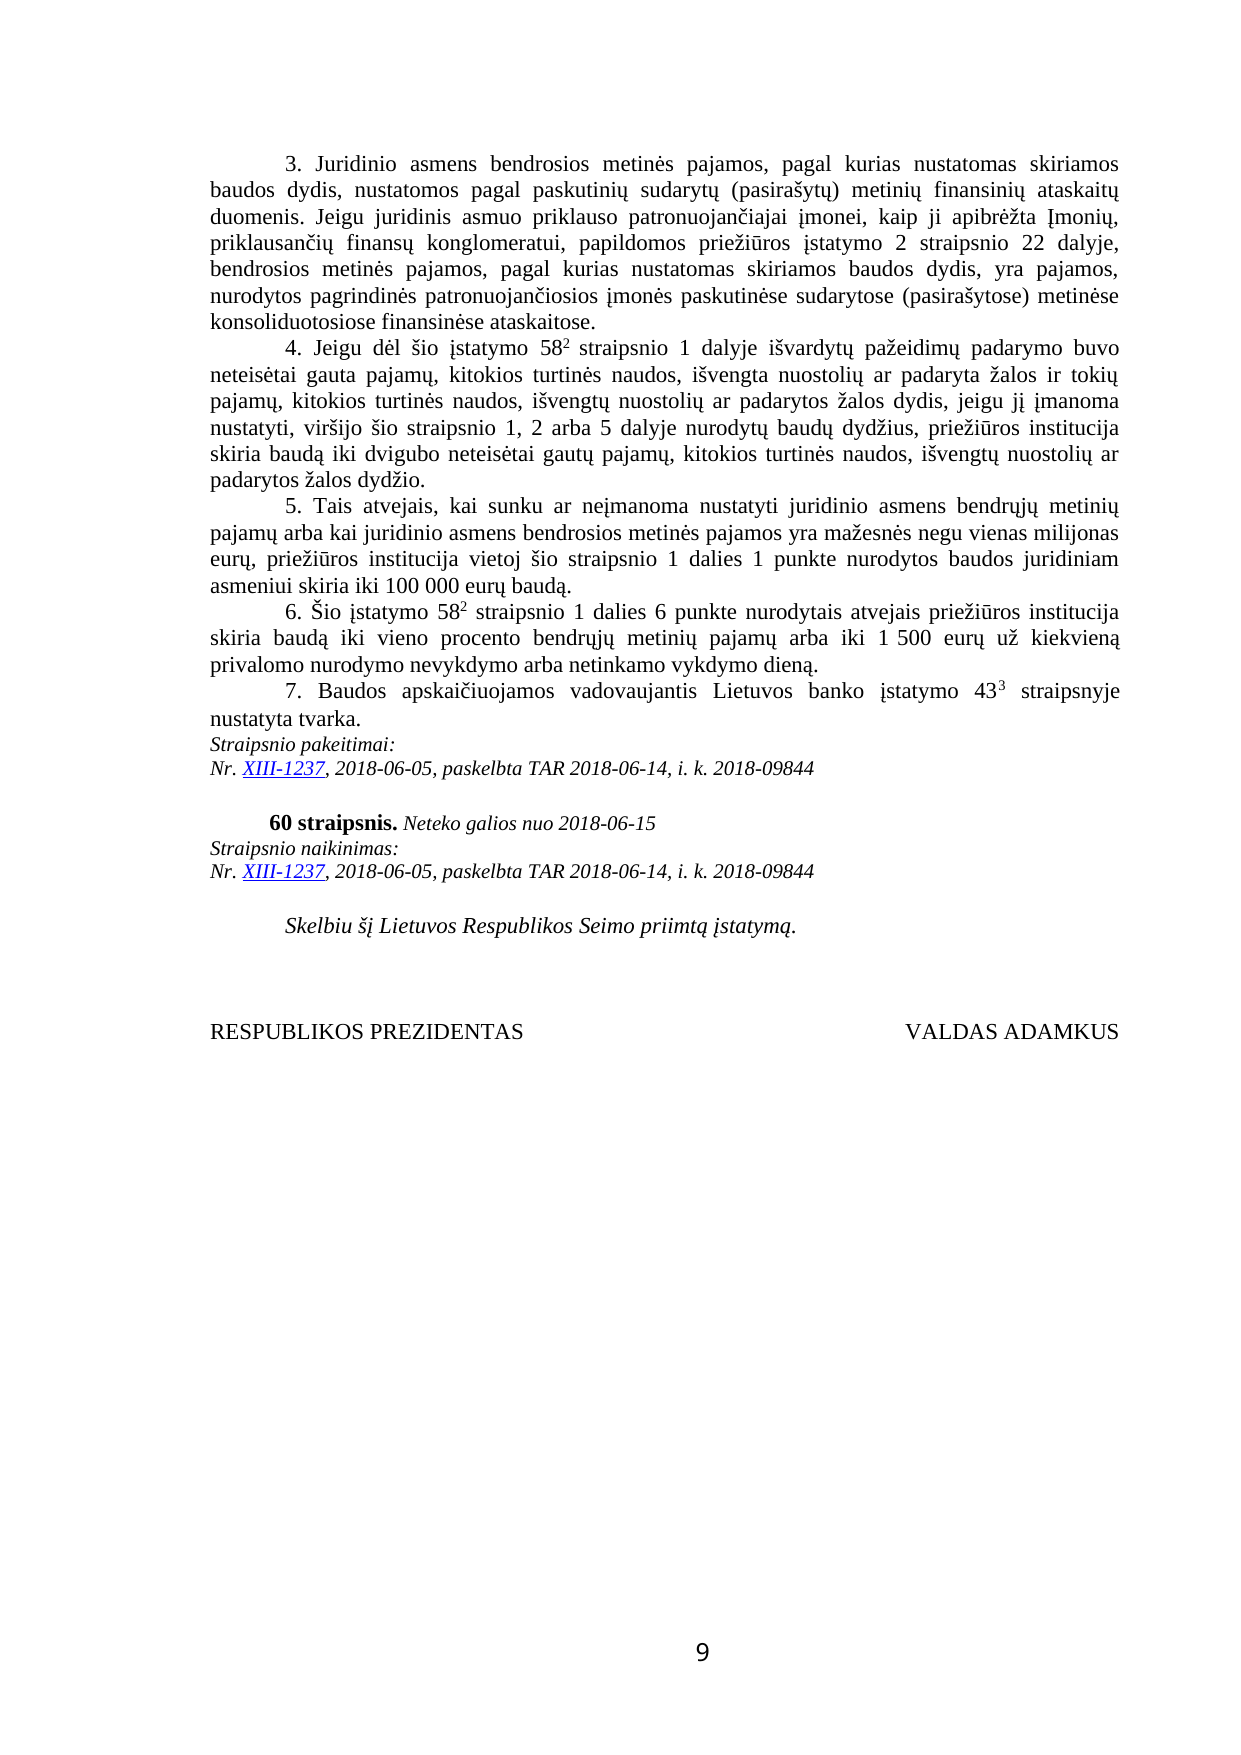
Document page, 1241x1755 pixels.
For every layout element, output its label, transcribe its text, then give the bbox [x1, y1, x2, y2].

text RESPUBLIKOS PREZIDENTAS VALDAS ADAMKUS [210, 1018, 1120, 1044]
text 3. Juridinio asmens bendrosios metinės pajamos, pagal kurias nustatomas skiriamos baudos dydis, nustatomos pagal paskutinių sudarytų (pasirašytų) metinių finansinių ataskaitų duomenis. Jeigu juridinis asmuo priklauso patronuojančiajai įmonei, kaip ji apibrėžta Įmonių, priklausančių finansų konglomeratui, papildomos priežiūros įstatymo 2 straipsnio 22 dalyje, bendrosios metinės pajamos, pagal kurias nustatomas skiriamos baudos dydis, yra pajamos, nurodytos pagrindinės patronuojančiosios įmonės paskutinėse sudarytose (pasirašytose) metinėse konsoliduotosiose finansinėse ataskaitose. [210, 150, 1120, 334]
text 6. Šio įstatymo 582 straipsnio 1 dalies 6 punkte nurodytais atvejais priežiūros institucija skiria baudą iki vieno procento bendrųjų metinių pajamų arba iki 1 500 eurų už kiekvieną privalomo nurodymo nevykdymo arba netinkamo vykdymo dieną. [210, 598, 1120, 677]
text Straipsnio pakeitimai: [210, 732, 1120, 756]
text Nr. XIII-1237, 2018-06-05, paskelbta TAR 2018-06-14, i. k. 2018-09844 [210, 756, 1120, 780]
text 4. Jeigu dėl šio įstatymo 582 straipsnio 1 dalyje išvardytų pažeidimų padarymo buvo neteisėtai gauta pajamų, kitokios turtinės naudos, išvengta nuostolių ar padaryta žalos ir tokių pajamų, kitokios turtinės naudos, išvengtų nuostolių ar padarytos žalos dydis, jeigu jį įmanoma nustatyti, viršijo šio straipsnio 1, 2 arba 5 dalyje nurodytų baudų dydžius, priežiūros institucija skiria baudą iki dvigubo neteisėtai gautų pajamų, kitokios turtinės naudos, išvengtų nuostolių ar padarytos žalos dydžio. [210, 334, 1120, 493]
text 60 straipsnis. Neteko galios nuo 2018-06-15 [210, 809, 1120, 835]
text 5. Tais atvejais, kai sunku ar neįmanoma nustatyti juridinio asmens bendrųjų metinių pajamų arba kai juridinio asmens bendrosios metinės pajamos yra mažesnės negu vienas milijonas eurų, priežiūros institucija vietoj šio straipsnio 1 dalies 1 punkte nurodytos baudos juridiniam asmeniui skiria iki 100 000 eurų baudą. [210, 493, 1120, 598]
text Nr. XIII-1237, 2018-06-05, paskelbta TAR 2018-06-14, i. k. 2018-09844 [210, 859, 1120, 883]
text Straipsnio naikinimas: [210, 835, 1120, 859]
text 7. Baudos apskaičiuojamos vadovaujantis Lietuvos banko įstatymo 433 straipsnyje nustatyta tvarka. [210, 677, 1120, 732]
text Skelbiu šį Lietuvos Respublikos Seimo priimtą įstatymą. [210, 912, 1120, 939]
